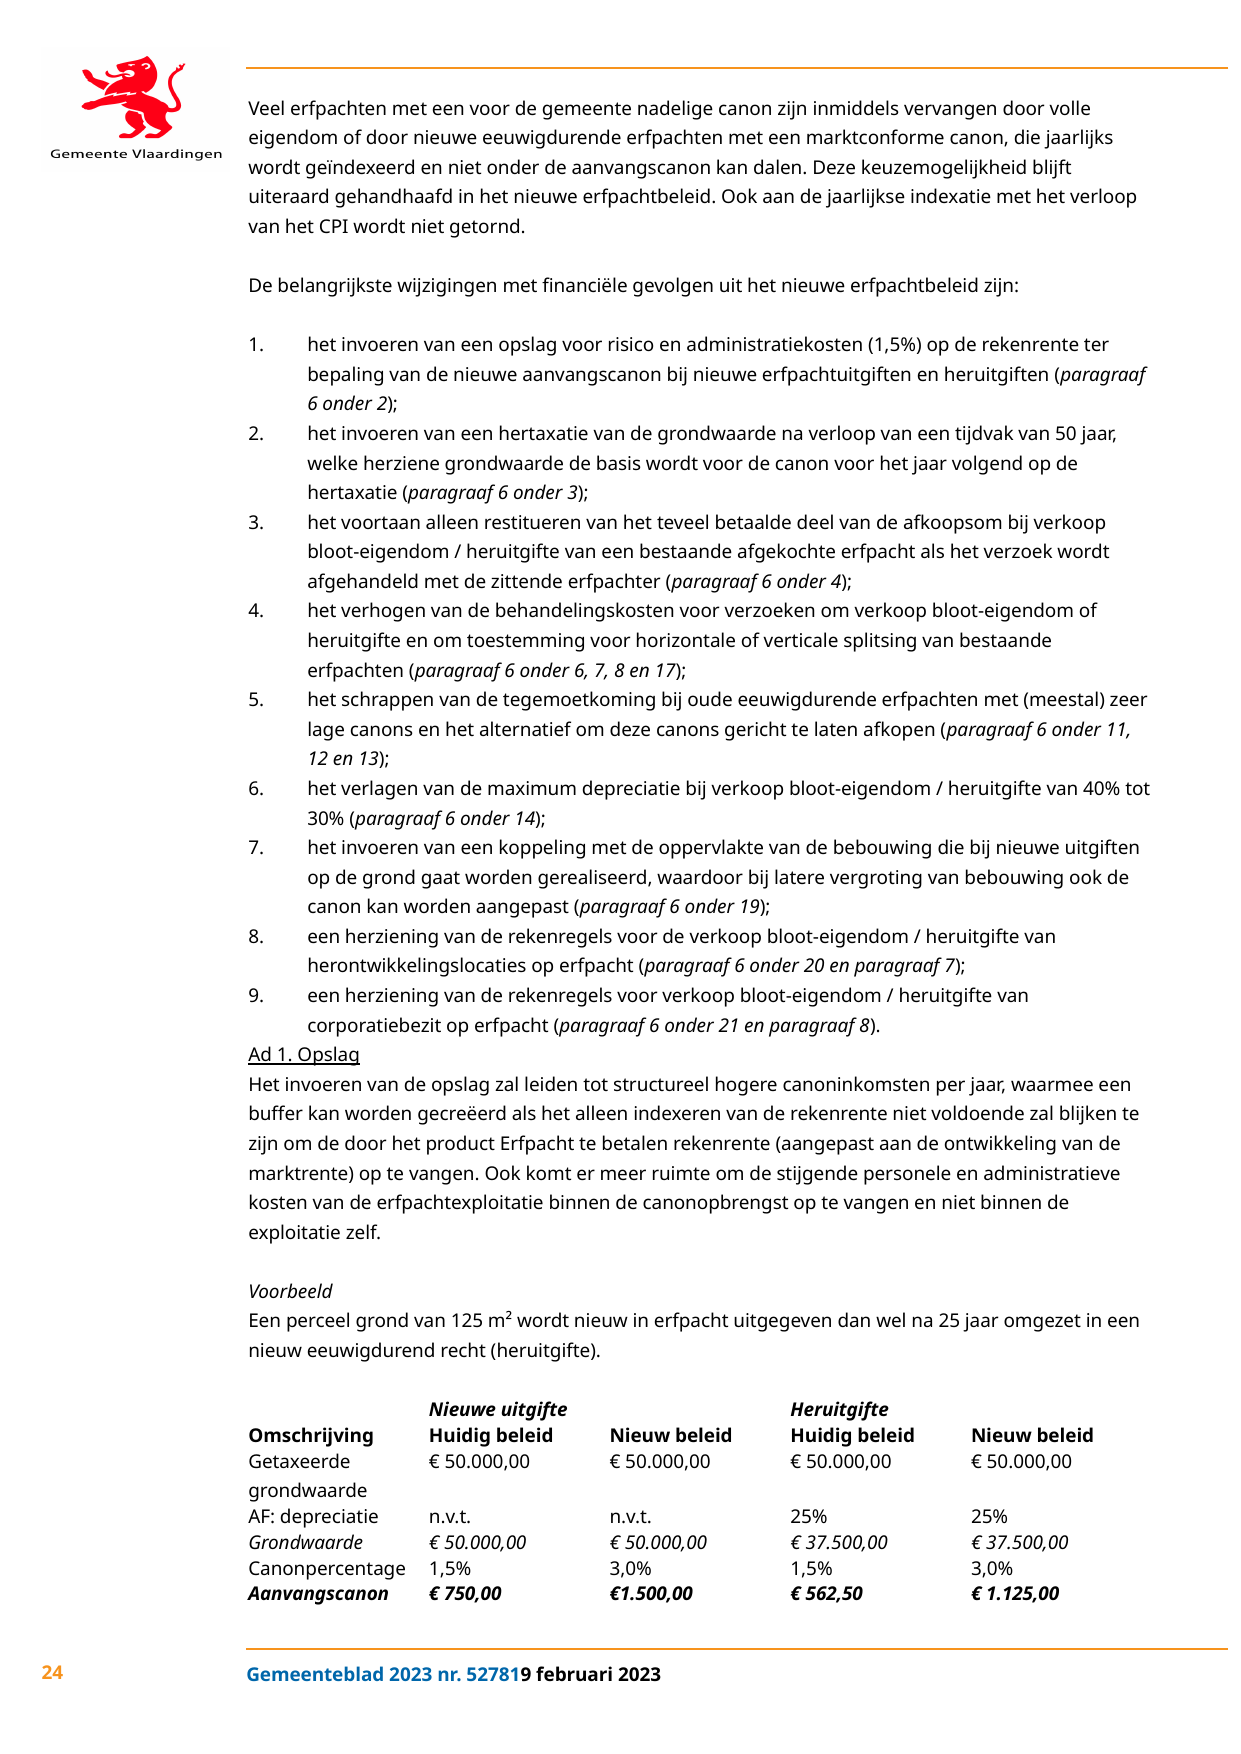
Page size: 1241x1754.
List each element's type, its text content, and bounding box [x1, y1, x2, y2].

text Ad 1. Opslag [248, 1041, 1152, 1067]
table_cell n.v.t. [609, 1503, 790, 1529]
table_cell 25% [971, 1503, 1152, 1529]
table_cell Omschrijving [248, 1422, 429, 1448]
table_cell 3,0% [609, 1555, 790, 1581]
text Veel erfpachten met een voor de gemeente nadelige canon zijn inmiddels vervangen door volle eigendom of door nieuwe eeuwigdurende erfpachten met een marktconforme canon, die jaarlijks wordt geïndexeerd en niet onder de aanvangscanon kan dalen. Deze keuzemogelijkheid blijft uiteraard gehandhaafd in het nieuwe erfpachtbeleid. Ook aan de jaarlijkse indexatie met het verloop van het CPI wordt niet getornd. [248, 95, 1152, 239]
list het verlagen van de maximum depreciatie bij verkoop bloot-eigendom / heruitgifte van 40% tot 30% (paragraaf 6 onder 14); [248, 775, 1152, 831]
text De belangrijkste wijzigingen met financiële gevolgen uit het nieuwe erfpachtbeleid zijn: [248, 272, 1152, 298]
table_header [248, 1397, 429, 1422]
table_cell 1,5% [790, 1555, 971, 1581]
table_cell € 50.000,00 [609, 1529, 790, 1555]
table_cell € 562,50 [790, 1581, 971, 1606]
table_cell Canonpercentage [248, 1555, 429, 1581]
table_cell €1.500,00 [609, 1581, 790, 1606]
list het invoeren van een opslag voor risico en administratiekosten (1,5%) op de rekenrente ter bepaling van de nieuwe aanvangscanon bij nieuwe erfpachtuitgiften en heruitgiften (paragraaf 6 onder 2); [248, 331, 1152, 416]
list een herziening van de rekenregels voor de verkoop bloot-eigendom / heruitgifte van herontwikkelingslocaties op erfpacht (paragraaf 6 onder 20 en paragraaf 7); [248, 923, 1152, 978]
table_cell € 50.000,00 [971, 1448, 1152, 1503]
list een herziening van de rekenregels voor verkoop bloot-eigendom / heruitgifte van corporatiebezit op erfpacht (paragraaf 6 onder 21 en paragraaf 8). [248, 982, 1152, 1038]
table_cell Aanvangscanon [248, 1581, 429, 1606]
table_cell 25% [790, 1503, 971, 1529]
table_cell € 37.500,00 [790, 1529, 971, 1555]
table_cell € 37.500,00 [971, 1529, 1152, 1555]
list het invoeren van een koppeling met de oppervlakte van de bebouwing die bij nieuwe uitgiften op de grond gaat worden gerealiseerd, waardoor bij latere vergroting van bebouwing ook de canon kan worden aangepast (paragraaf 6 onder 19); [248, 834, 1152, 919]
table_header Nieuwe uitgifte [429, 1397, 790, 1422]
table_cell Nieuw beleid [609, 1422, 790, 1448]
table_cell 1,5% [429, 1555, 609, 1581]
table_cell Huidig beleid [429, 1422, 609, 1448]
text Een perceel grond van 125 m² wordt nieuw in erfpacht uitgegeven dan wel na 25 jaar omgezet in een nieuw eeuwigdurend recht (heruitgifte). [248, 1308, 1152, 1363]
table_cell AF: depreciatie [248, 1503, 429, 1529]
table_header Heruitgifte [790, 1397, 1152, 1422]
list het verhogen van de behandelingskosten voor verzoeken om verkoop bloot-eigendom of heruitgifte en om toestemming voor horizontale of verticale splitsing van bestaande erfpachten (paragraaf 6 onder 6, 7, 8 en 17); [248, 598, 1152, 683]
list het invoeren van een hertaxatie van de grondwaarde na verloop van een tijdvak van 50 jaar, welke herziene grondwaarde de basis wordt voor de canon voor het jaar volgend op de hertaxatie (paragraaf 6 onder 3); [248, 420, 1152, 505]
table_cell € 1.125,00 [971, 1581, 1152, 1606]
table_cell € 50.000,00 [790, 1448, 971, 1503]
table_cell € 750,00 [429, 1581, 609, 1606]
table_cell € 50.000,00 [429, 1529, 609, 1555]
table_cell Huidig beleid [790, 1422, 971, 1448]
table_cell Grondwaarde [248, 1529, 429, 1555]
table_cell Getaxeerde grondwaarde [248, 1448, 429, 1503]
list het schrappen van de tegemoetkoming bij oude eeuwigdurende erfpachten met (meestal) zeer lage canons en het alternatief om deze canons gericht te laten afkopen (paragraaf 6 onder 11, 12 en 13); [248, 686, 1152, 771]
table_cell € 50.000,00 [609, 1448, 790, 1503]
text Het invoeren van de opslag zal leiden tot structureel hogere canoninkomsten per jaar, waarmee een buffer kan worden gecreëerd als het alleen indexeren van de rekenrente niet voldoende zal blijken te zijn om de door het product Erfpacht te betalen rekenrente (aangepast aan de ontwikkeling van de marktrente) op te vangen. Ook komt er meer ruimte om de stijgende personele en administratieve kosten van de erfpachtexploitatie binnen de canonopbrengst op te vangen en niet binnen de exploitatie zelf. [248, 1071, 1152, 1245]
table_cell n.v.t. [429, 1503, 609, 1529]
text Voorbeeld [248, 1278, 1152, 1304]
list het voortaan alleen restitueren van het teveel betaalde deel van de afkoopsom bij verkoop bloot-eigendom / heruitgifte van een bestaande afgekochte erfpacht als het verzoek wordt afgehandeld met de zittende erfpachter (paragraaf 6 onder 4); [248, 509, 1152, 594]
picture [41, 47, 231, 172]
table_cell Nieuw beleid [971, 1422, 1152, 1448]
table_cell € 50.000,00 [429, 1448, 609, 1503]
table_cell 3,0% [971, 1555, 1152, 1581]
